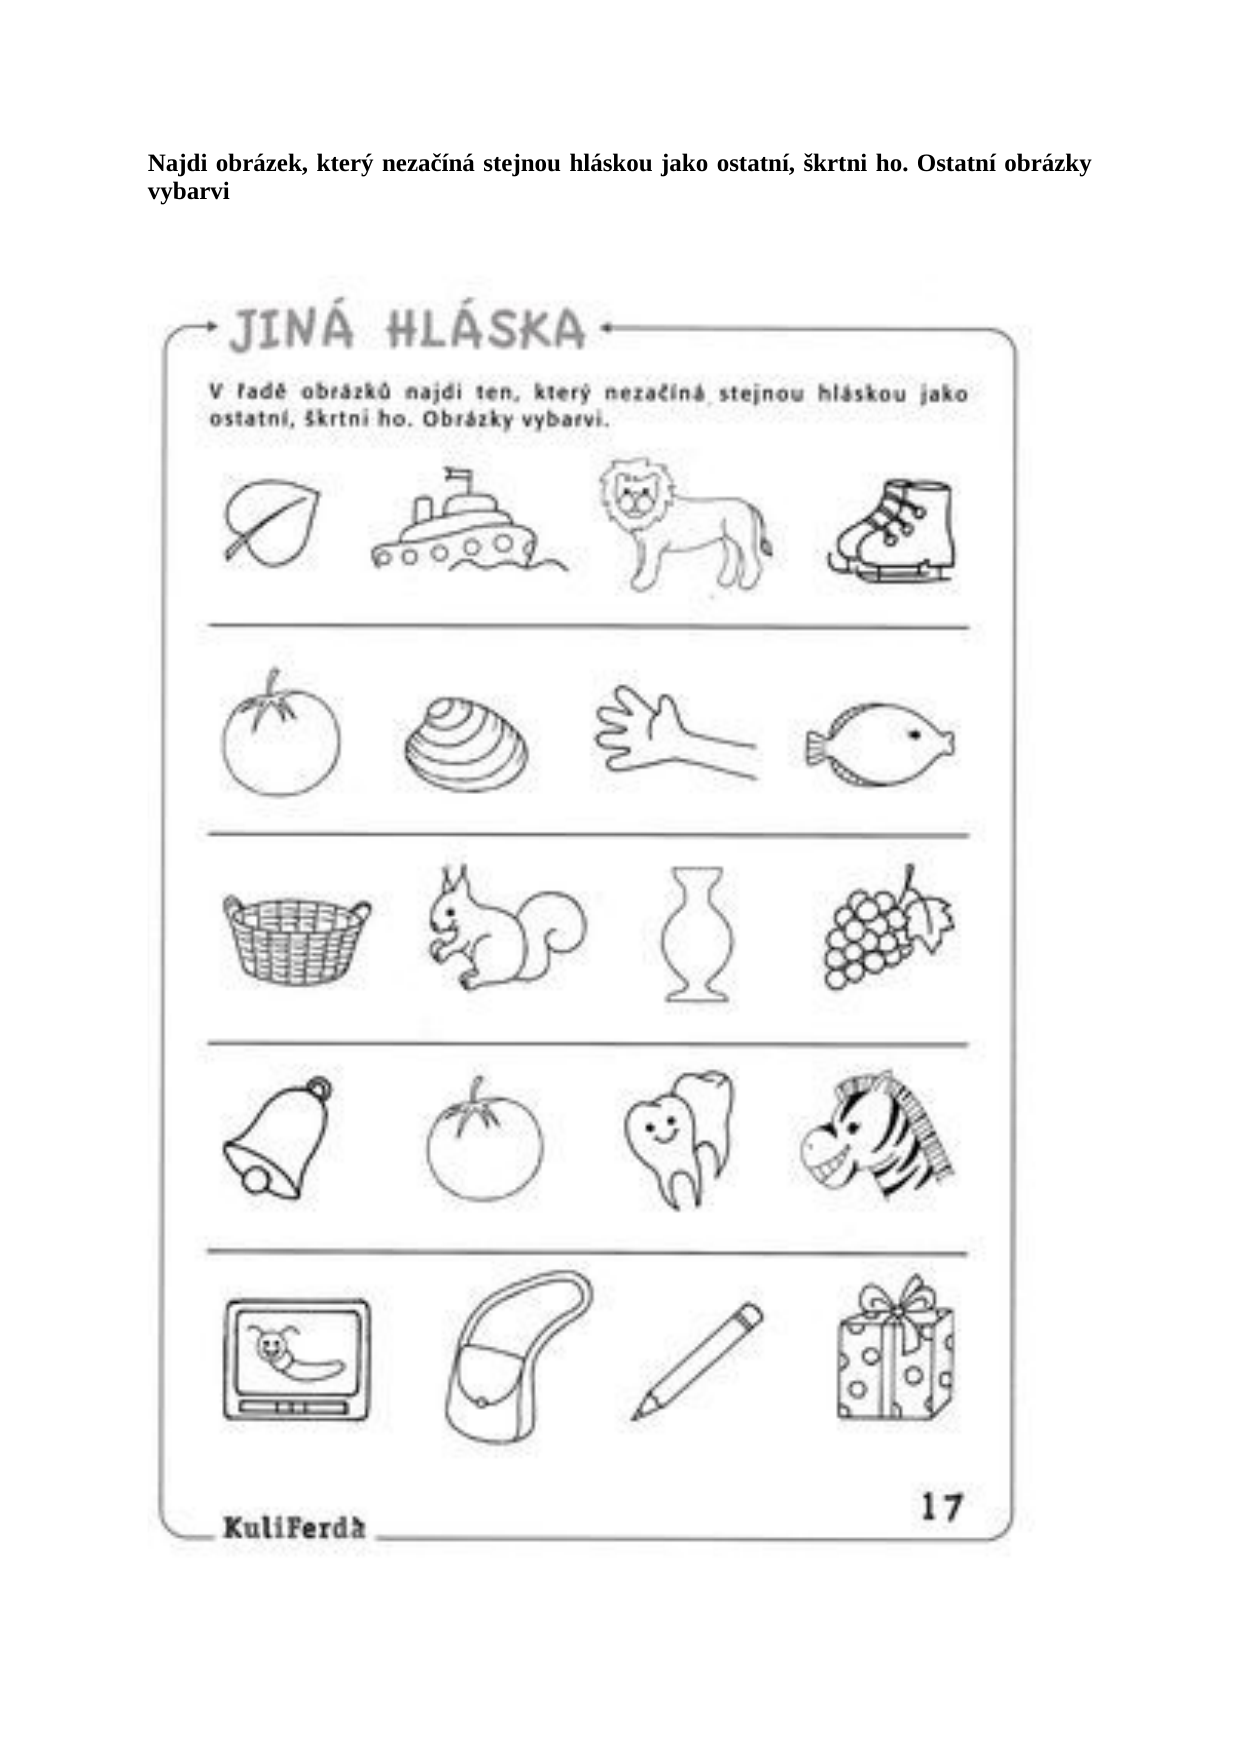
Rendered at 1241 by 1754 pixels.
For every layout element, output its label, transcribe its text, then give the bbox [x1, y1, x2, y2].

text Najdi obrázek, který nezačíná stejnou hláskou jako ostatní, škrtni ho. Ostatní obrázky vybarvi [148, 148, 1093, 205]
